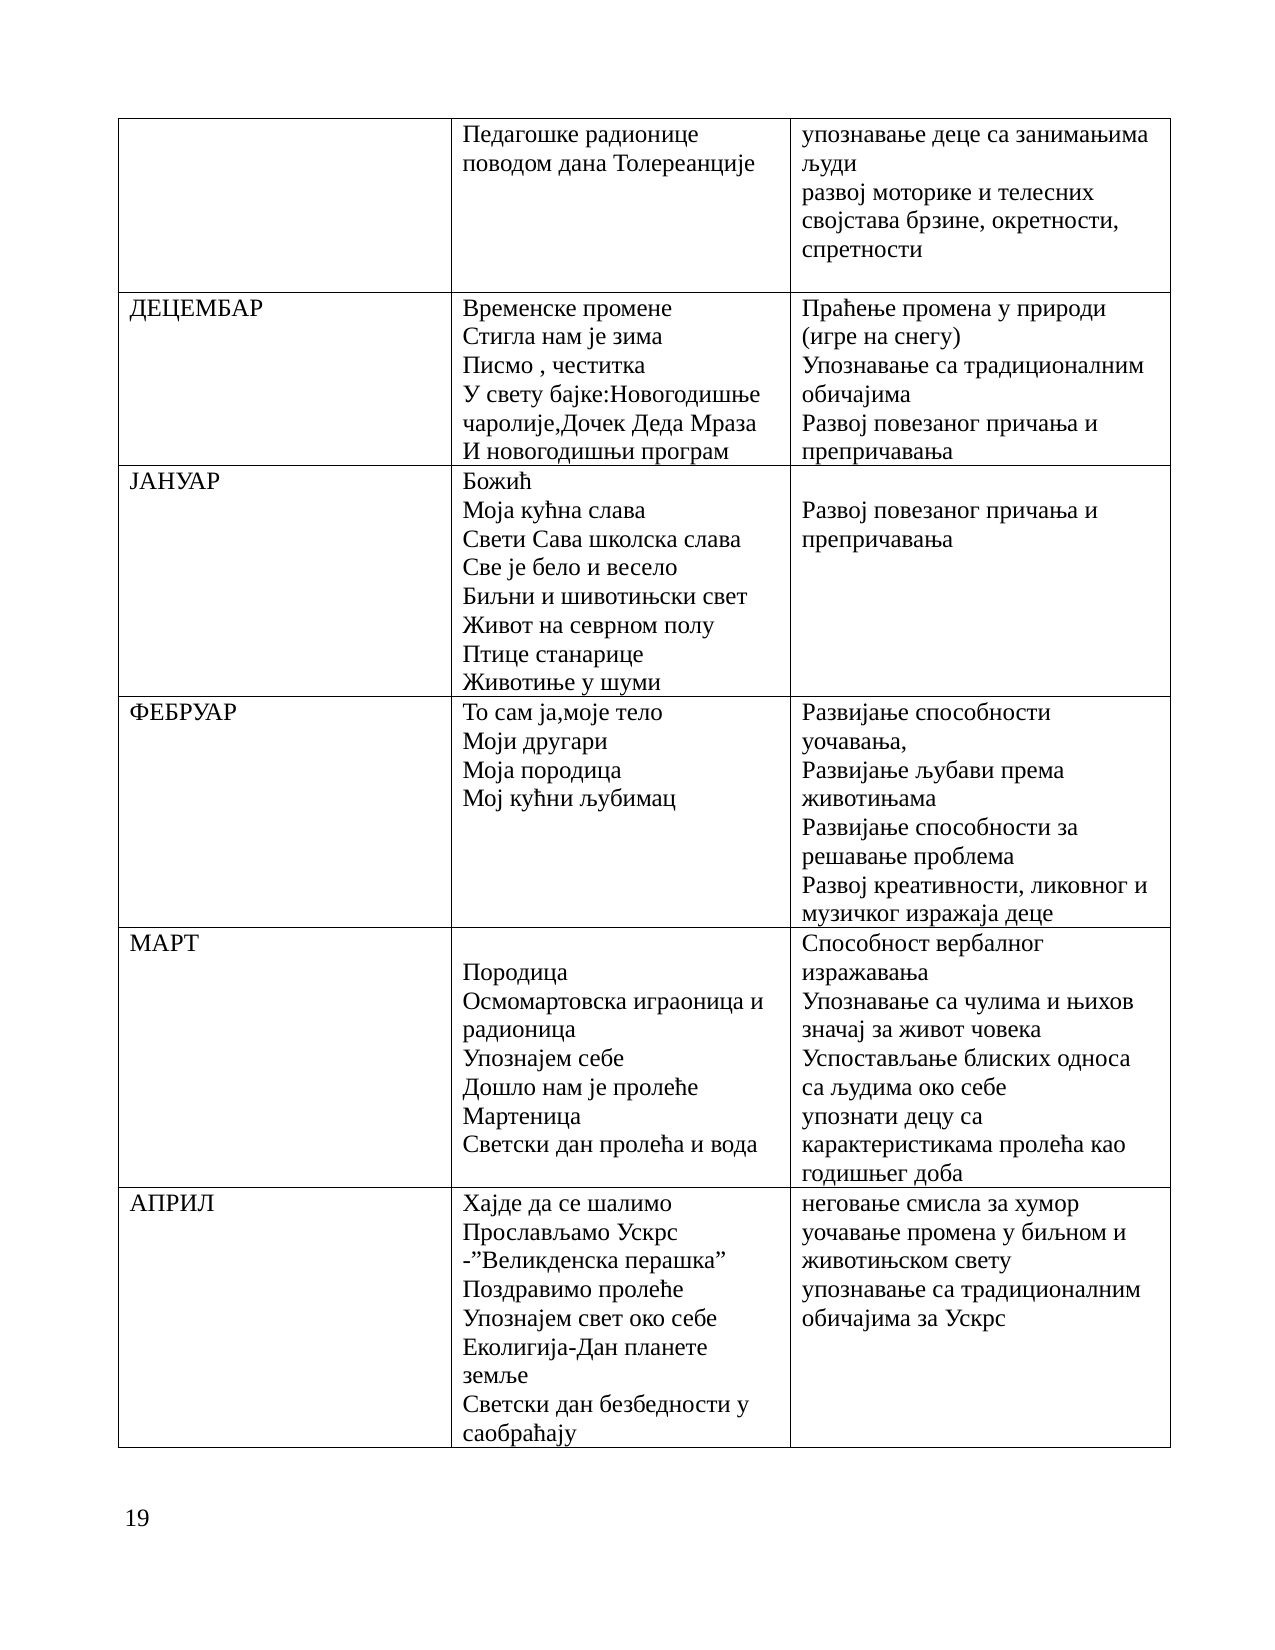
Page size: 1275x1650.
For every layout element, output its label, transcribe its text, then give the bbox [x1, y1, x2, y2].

table_cell упознавање деце са занимањима људи развој моторике и телесних својстава брзине, окретности, спретности [791, 119, 1170, 292]
table_cell Породица Осмомартовска играоница и радионица Упознајем себе Дошло нам је пролеће Мартеница Светски дан пролећа и вода [452, 928, 790, 1187]
table_cell [119, 119, 451, 292]
table_cell Развој повезаног причања и препричавања [791, 466, 1170, 696]
table_cell Праћење промена у природи (игре на снегу) Упознавање са традиционалним обичајима Развој повезаног причања и препричавања [791, 293, 1170, 465]
table_cell То сам ја,моје тело Моји другари Моја породица Мој кућни љубимац [452, 697, 790, 927]
table_cell МАРТ [119, 928, 451, 1187]
table_cell Развијање способности уочавања, Развијање љубави према животињама Развијање способности за решавање проблема Развој креативности, ликовног и музичког изражаја деце [791, 697, 1170, 927]
table_cell Способност вербалног изражавања Упознавање са чулима и њихов значај за живот човека Успостављање блиских односа са људима око себе упознати децу са карактеристикама пролећа као годишњег доба [791, 928, 1170, 1187]
table_cell Хајде да се шалимо Прослављамо Ускрс -”Великденска перашка” Поздравимо пролеће Упознајем свет око себе Еколигија-Дан планете земље Светски дан безбедности у саобраћају [452, 1188, 790, 1447]
table_cell ФЕБРУАР [119, 697, 451, 927]
table_cell Временске промене Стигла нам је зима Писмо , честитка У свету бајке:Новогодишње чаролије,Дочек Деда Мраза И новогодишњи програм [452, 293, 790, 465]
table_cell Педагошке радионице поводом дана Толереанције [452, 119, 790, 292]
table_cell Божић Моја кућна слава Свети Сава школска слава Све је бело и весело Биљни и шивотињски свет Живот на севрном полу Птице станарице Животиње у шуми [452, 466, 790, 696]
table_cell ЈАНУАР [119, 466, 451, 696]
table_cell АПРИЛ [119, 1188, 451, 1447]
table_cell неговање смисла за хумор уочавање промена у биљном и животињском свету упознавање са традиционалним обичајима за Ускрс [791, 1188, 1170, 1447]
table_cell ДЕЦЕМБАР [119, 293, 451, 465]
